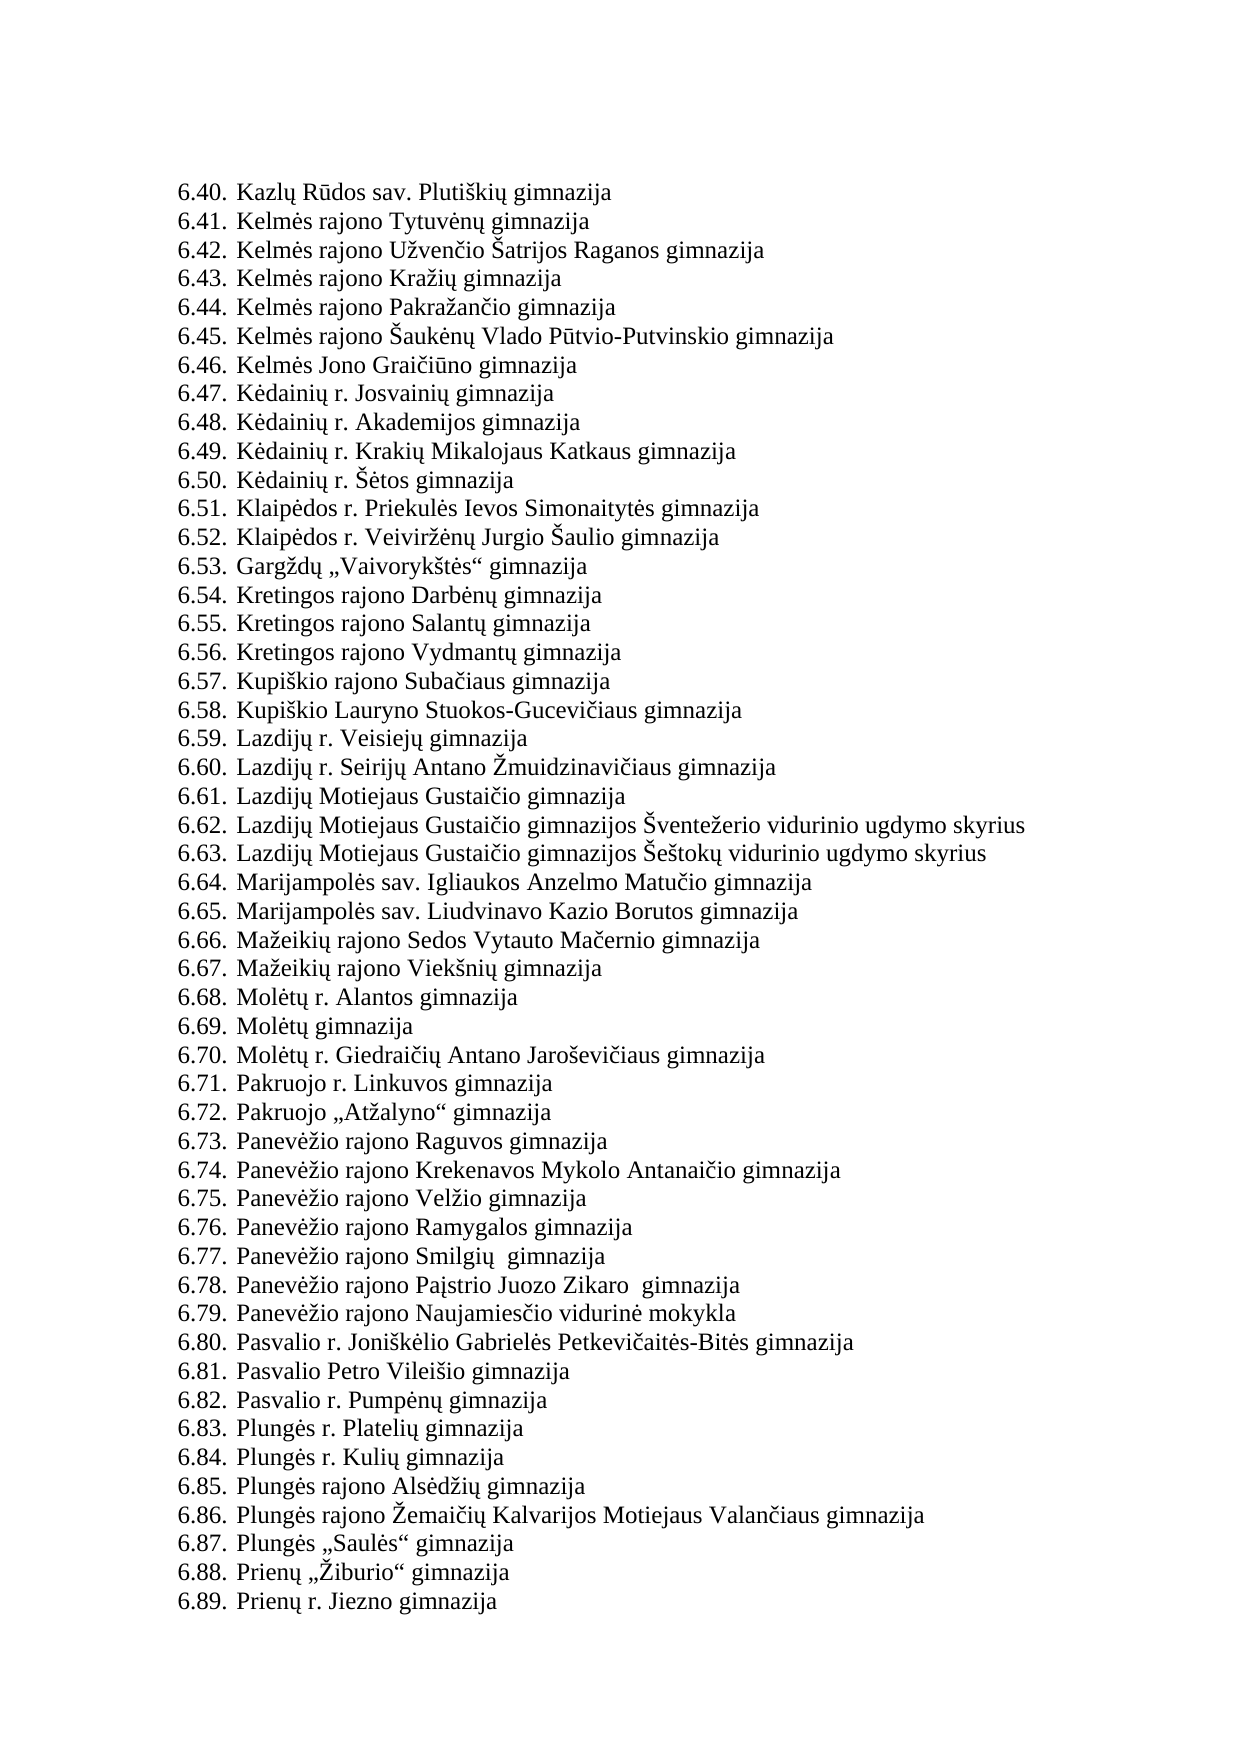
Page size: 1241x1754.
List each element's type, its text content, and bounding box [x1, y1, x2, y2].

text 6.55. Kretingos rajono Salantų gimnazija [177, 608, 1181, 637]
text 6.86. Plungės rajono Žemaičių Kalvarijos Motiejaus Valančiaus gimnazija [177, 1500, 1181, 1528]
text 6.70. Molėtų r. Giedraičių Antano Jaroševičiaus gimnazija [177, 1040, 1181, 1068]
text 6.88. Prienų „Žiburio“ gimnazija [177, 1557, 1181, 1586]
text 6.69. Molėtų gimnazija [177, 1011, 1181, 1040]
text 6.66. Mažeikių rajono Sedos Vytauto Mačernio gimnazija [177, 925, 1181, 953]
text 6.89. Prienų r. Jiezno gimnazija [177, 1586, 1181, 1615]
text 6.52. Klaipėdos r. Veiviržėnų Jurgio Šaulio gimnazija [177, 522, 1181, 551]
text 6.46. Kelmės Jono Graičiūno gimnazija [177, 350, 1181, 378]
text 6.56. Kretingos rajono Vydmantų gimnazija [177, 637, 1181, 666]
text 6.87. Plungės „Saulės“ gimnazija [177, 1528, 1181, 1557]
text 6.48. Kėdainių r. Akademijos gimnazija [177, 407, 1181, 436]
text 6.67. Mažeikių rajono Viekšnių gimnazija [177, 953, 1181, 982]
text 6.85. Plungės rajono Alsėdžių gimnazija [177, 1471, 1181, 1500]
text 6.73. Panevėžio rajono Raguvos gimnazija [177, 1126, 1181, 1155]
text 6.65. Marijampolės sav. Liudvinavo Kazio Borutos gimnazija [177, 896, 1181, 925]
text 6.81. Pasvalio Petro Vileišio gimnazija [177, 1356, 1181, 1385]
text 6.60. Lazdijų r. Seirijų Antano Žmuidzinavičiaus gimnazija [177, 752, 1181, 781]
text 6.75. Panevėžio rajono Velžio gimnazija [177, 1183, 1181, 1212]
text 6.47. Kėdainių r. Josvainių gimnazija [177, 378, 1181, 407]
text 6.77. Panevėžio rajono Smilgių gimnazija [177, 1241, 1181, 1270]
text 6.83. Plungės r. Platelių gimnazija [177, 1413, 1181, 1442]
text 6.72. Pakruojo „Atžalyno“ gimnazija [177, 1097, 1181, 1126]
text 6.57. Kupiškio rajono Subačiaus gimnazija [177, 666, 1181, 695]
text 6.84. Plungės r. Kulių gimnazija [177, 1442, 1181, 1471]
text 6.64. Marijampolės sav. Igliaukos Anzelmo Matučio gimnazija [177, 867, 1181, 896]
text 6.62. Lazdijų Motiejaus Gustaičio gimnazijos Šventežerio vidurinio ugdymo skyrius [177, 810, 1181, 838]
text 6.59. Lazdijų r. Veisiejų gimnazija [177, 723, 1181, 752]
text 6.63. Lazdijų Motiejaus Gustaičio gimnazijos Šeštokų vidurinio ugdymo skyrius [177, 838, 1181, 867]
text 6.76. Panevėžio rajono Ramygalos gimnazija [177, 1212, 1181, 1241]
text 6.45. Kelmės rajono Šaukėnų Vlado Pūtvio-Putvinskio gimnazija [177, 321, 1181, 350]
text 6.61. Lazdijų Motiejaus Gustaičio gimnazija [177, 781, 1181, 810]
text 6.54. Kretingos rajono Darbėnų gimnazija [177, 580, 1181, 608]
text 6.44. Kelmės rajono Pakražančio gimnazija [177, 292, 1181, 321]
text 6.41. Kelmės rajono Tytuvėnų gimnazija [177, 206, 1181, 235]
text 6.78. Panevėžio rajono Paįstrio Juozo Zikaro gimnazija [177, 1270, 1181, 1298]
text 6.71. Pakruojo r. Linkuvos gimnazija [177, 1068, 1181, 1097]
text 6.82. Pasvalio r. Pumpėnų gimnazija [177, 1385, 1181, 1413]
text 6.53. Gargždų „Vaivorykštės“ gimnazija [177, 551, 1181, 580]
text 6.42. Kelmės rajono Užvenčio Šatrijos Raganos gimnazija [177, 235, 1181, 263]
text 6.49. Kėdainių r. Krakių Mikalojaus Katkaus gimnazija [177, 436, 1181, 465]
text 6.68. Molėtų r. Alantos gimnazija [177, 982, 1181, 1011]
text 6.58. Kupiškio Lauryno Stuokos-Gucevičiaus gimnazija [177, 695, 1181, 723]
text 6.79. Panevėžio rajono Naujamiesčio vidurinė mokykla [177, 1298, 1181, 1327]
text 6.51. Klaipėdos r. Priekulės Ievos Simonaitytės gimnazija [177, 493, 1181, 522]
text 6.74. Panevėžio rajono Krekenavos Mykolo Antanaičio gimnazija [177, 1155, 1181, 1183]
text 6.43. Kelmės rajono Kražių gimnazija [177, 263, 1181, 292]
text 6.80. Pasvalio r. Joniškėlio Gabrielės Petkevičaitės-Bitės gimnazija [177, 1327, 1181, 1356]
text 6.50. Kėdainių r. Šėtos gimnazija [177, 465, 1181, 493]
text 6.40. Kazlų Rūdos sav. Plutiškių gimnazija [177, 177, 1181, 206]
